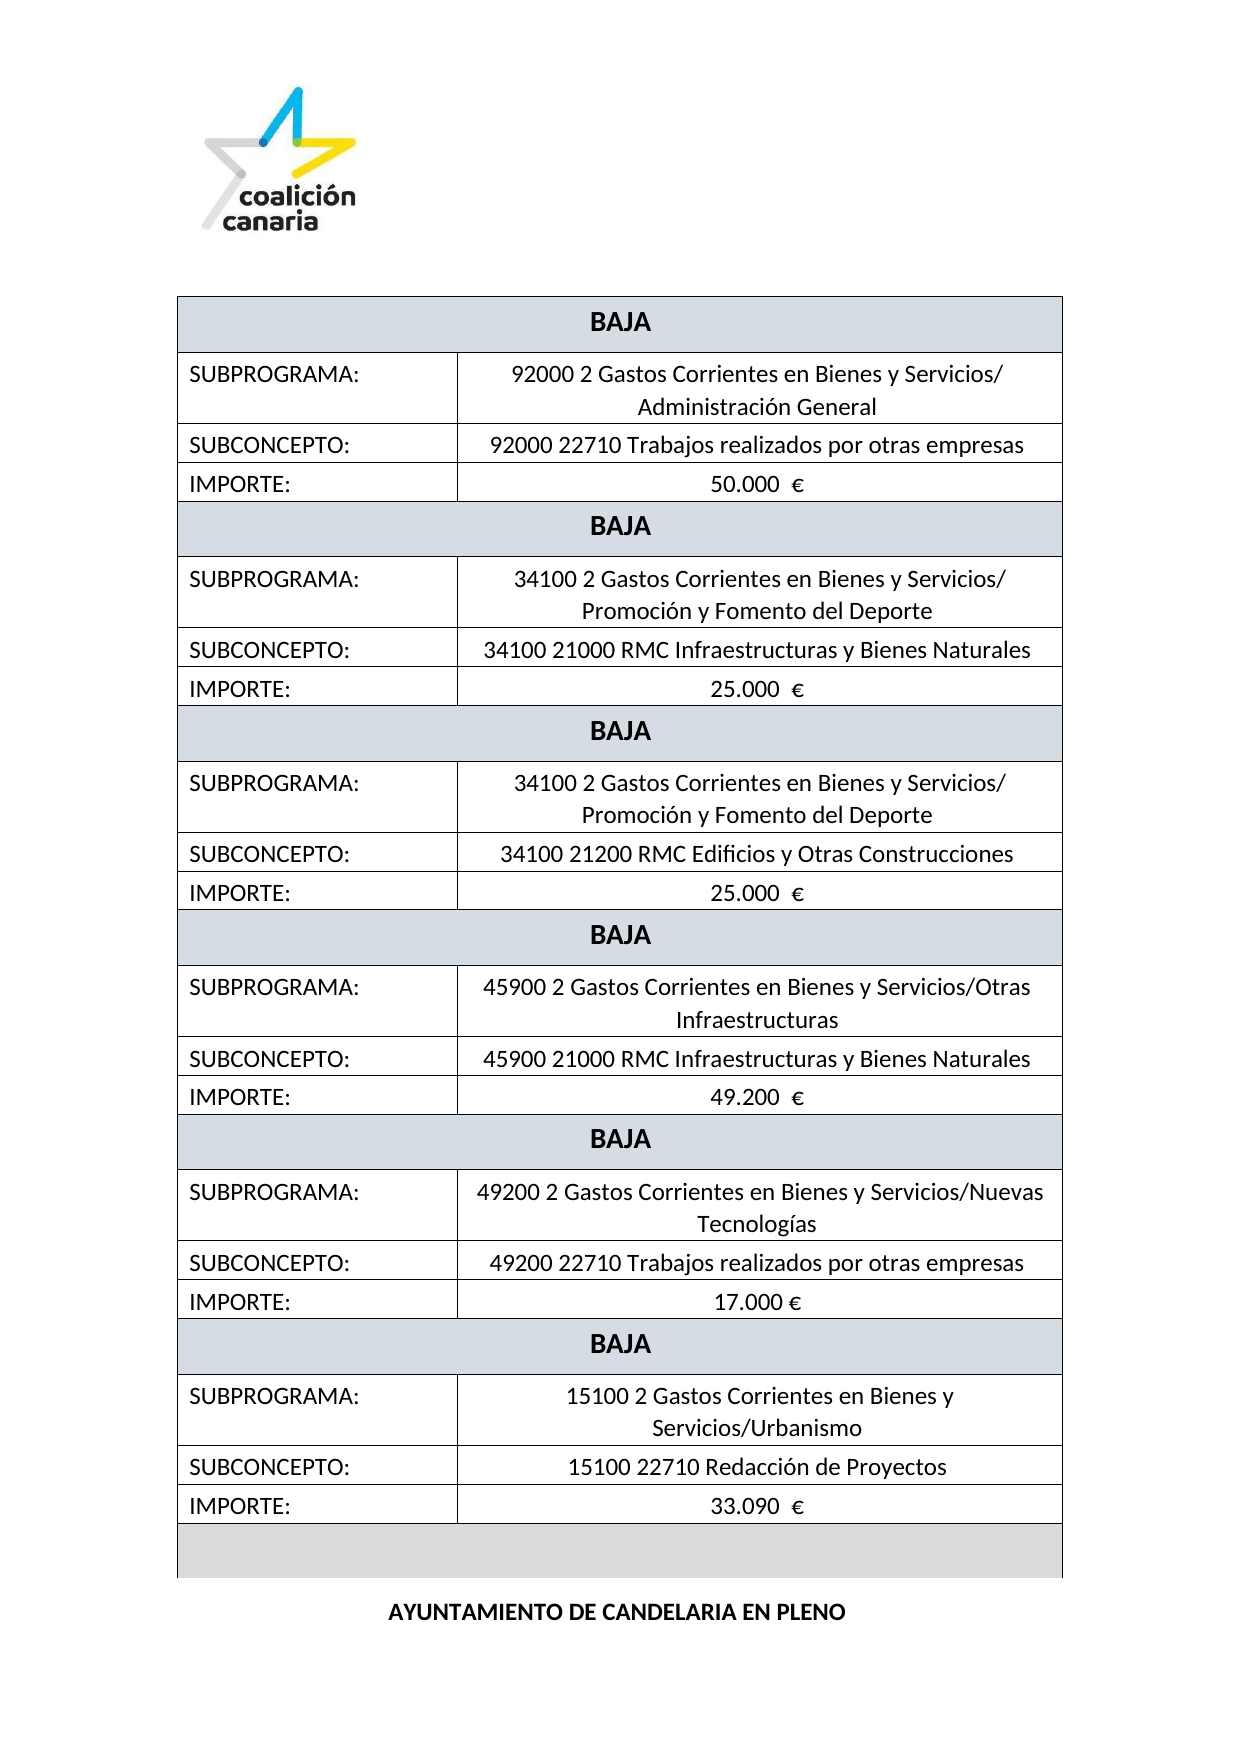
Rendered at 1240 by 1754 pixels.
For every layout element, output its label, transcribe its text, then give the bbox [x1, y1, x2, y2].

table_cell 45900 21000 RMC Infraestructuras y Bienes Naturales [458, 1037, 1062, 1075]
table_cell SUBPROGRAMA: [178, 1375, 457, 1445]
table_cell BAJA [458, 1115, 1062, 1169]
table_cell [458, 1524, 1062, 1578]
table_cell IMPORTE: [178, 1485, 457, 1522]
table_cell BAJA [458, 1319, 1062, 1374]
table_cell 49200 2 Gastos Corrientes en Bienes y Servicios/Nuevas Tecnologías [458, 1170, 1062, 1240]
table_header [178, 297, 458, 352]
table_cell [178, 910, 458, 965]
table_cell 34100 21200 RMC Edificios y Otras Construcciones [458, 833, 1062, 871]
table_cell SUBCONCEPTO: [178, 424, 457, 462]
table_cell 34100 2 Gastos Corrientes en Bienes y Servicios/ Promoción y Fomento del Deporte [458, 762, 1062, 832]
table_cell SUBPROGRAMA: [178, 1170, 457, 1240]
table_cell IMPORTE: [178, 667, 457, 705]
table_header BAJA [458, 297, 1062, 352]
table_cell 25.000 € [458, 872, 1062, 909]
table_cell [178, 1319, 458, 1374]
table_cell [178, 502, 458, 556]
table_cell SUBPROGRAMA: [178, 966, 457, 1036]
table_cell 15100 2 Gastos Corrientes en Bienes y Servicios/Urbanismo [458, 1375, 1062, 1445]
table_cell 17.000 € [458, 1280, 1062, 1318]
table_cell SUBCONCEPTO: [178, 1037, 457, 1075]
table_cell SUBPROGRAMA: [178, 557, 457, 627]
table_cell 34100 2 Gastos Corrientes en Bienes y Servicios/ Promoción y Fomento del Deporte [458, 557, 1062, 627]
table_cell 15100 22710 Redacción de Proyectos [458, 1446, 1062, 1484]
table_cell IMPORTE: [178, 1280, 457, 1318]
table_cell 50.000 € [458, 463, 1062, 501]
table_cell SUBPROGRAMA: [178, 762, 457, 832]
table_cell 45900 2 Gastos Corrientes en Bienes y Servicios/Otras Infraestructuras [458, 966, 1062, 1036]
table_cell IMPORTE: [178, 463, 457, 501]
table_cell SUBCONCEPTO: [178, 833, 457, 871]
table_cell 49200 22710 Trabajos realizados por otras empresas [458, 1241, 1062, 1279]
table_cell 33.090 € [458, 1485, 1062, 1522]
table_cell BAJA [458, 910, 1062, 965]
table_cell 49.200 € [458, 1076, 1062, 1114]
table_cell 92000 2 Gastos Corrientes en Bienes y Servicios/ Administración General [458, 353, 1062, 423]
table_cell 25.000 € [458, 667, 1062, 705]
table_cell 92000 22710 Trabajos realizados por otras empresas [458, 424, 1062, 462]
table_cell SUBCONCEPTO: [178, 628, 457, 666]
table_cell SUBPROGRAMA: [178, 353, 457, 423]
table_cell SUBCONCEPTO: [178, 1241, 457, 1279]
table_cell [178, 706, 458, 761]
table_cell IMPORTE: [178, 872, 457, 909]
table_cell BAJA [458, 706, 1062, 761]
table_cell IMPORTE: [178, 1076, 457, 1114]
table_cell 34100 21000 RMC Infraestructuras y Bienes Naturales [458, 628, 1062, 666]
table_cell BAJA [458, 502, 1062, 556]
table_cell [178, 1524, 458, 1578]
table_cell SUBCONCEPTO: [178, 1446, 457, 1484]
table_cell [178, 1115, 458, 1169]
